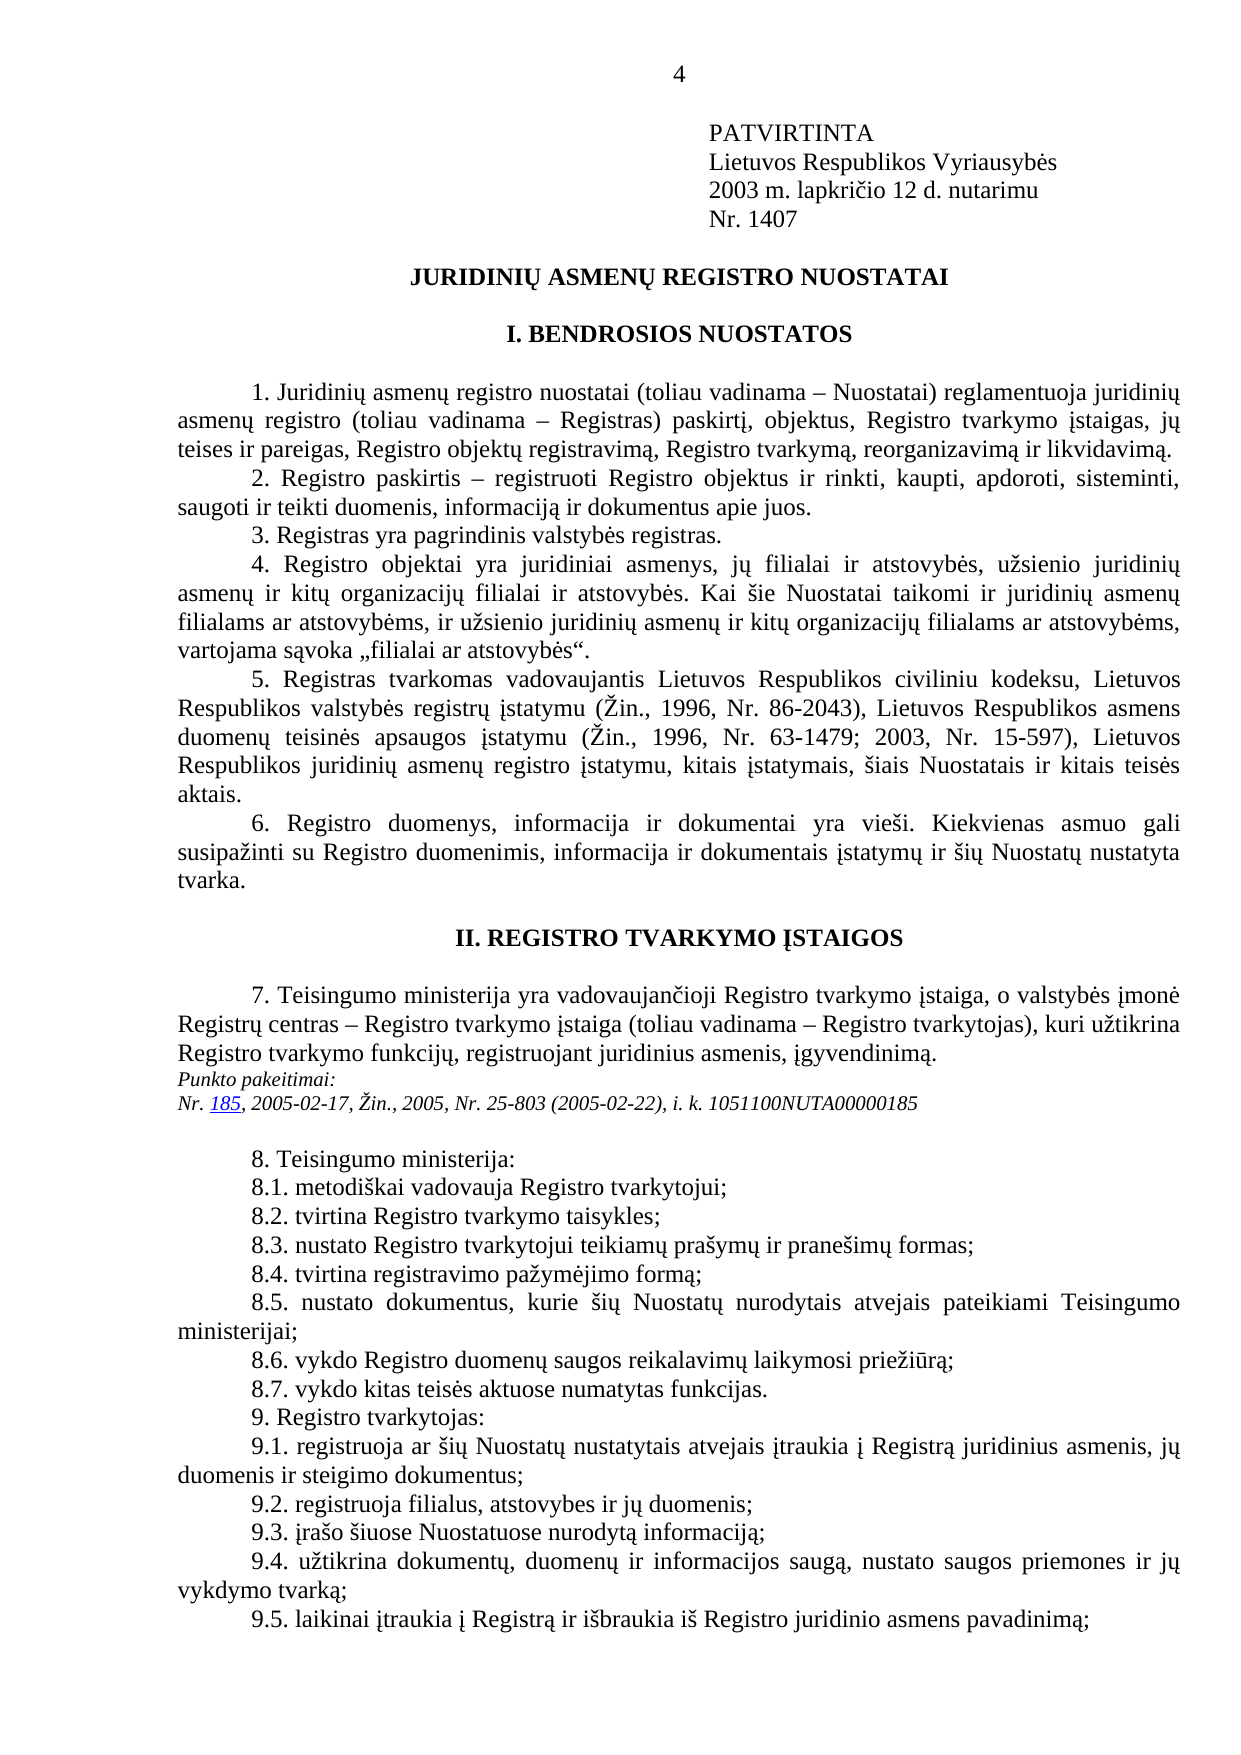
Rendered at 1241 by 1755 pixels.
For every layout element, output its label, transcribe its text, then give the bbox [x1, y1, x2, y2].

text PATVIRTINTA [709, 118, 1181, 147]
text II. REGISTRO TVARKYMO ĮSTAIGOS [177, 923, 1181, 952]
text 2. Registro paskirtis – registruoti Registro objektus ir rinkti, kaupti, apdoroti, sisteminti, saugoti ir teikti duomenis, informaciją ir dokumentus apie juos. [177, 463, 1181, 521]
text 9. Registro tvarkytojas: [177, 1402, 1181, 1431]
text 3. Registras yra pagrindinis valstybės registras. [177, 521, 1181, 549]
text 7. Teisingumo ministerija yra vadovaujančioji Registro tvarkymo įstaiga, o valstybės įmonė Registrų centras – Registro tvarkymo įstaiga (toliau vadinama – Registro tvarkytojas), kuri užtikrina Registro tvarkymo funkcijų, registruojant juridinius asmenis, įgyvendinimą. [177, 981, 1181, 1067]
text 9.2. registruoja filialus, atstovybes ir jų duomenis; [177, 1489, 1181, 1517]
text 8.1. metodiškai vadovauja Registro tvarkytojui; [177, 1172, 1181, 1201]
text JURIDINIŲ ASMENŲ REGISTRO NUOSTATAI [177, 262, 1181, 291]
text 9.4. užtikrina dokumentų, duomenų ir informacijos saugą, nustato saugos priemones ir jų vykdymo tvarką; [177, 1546, 1181, 1604]
text Lietuvos Respublikos Vyriausybės [177, 147, 1181, 176]
text 6. Registro duomenys, informacija ir dokumentai yra vieši. Kiekvienas asmuo gali susipažinti su Registro duomenimis, informacija ir dokumentais įstatymų ir šių Nuostatų nustatyta tvarka. [177, 808, 1181, 894]
text 8. Teisingumo ministerija: [177, 1144, 1181, 1172]
text 9.3. įrašo šiuose Nuostatuose nurodytą informaciją; [177, 1517, 1181, 1546]
text 8.3. nustato Registro tvarkytojui teikiamų prašymų ir pranešimų formas; [177, 1230, 1181, 1259]
text 8.6. vykdo Registro duomenų saugos reikalavimų laikymosi priežiūrą; [177, 1345, 1181, 1374]
text 2003 m. lapkričio 12 d. nutarimu [177, 176, 1181, 204]
text 4. Registro objektai yra juridiniai asmenys, jų filialai ir atstovybės, užsienio juridinių asmenų ir kitų organizacijų filialai ir atstovybės. Kai šie Nuostatai taikomi ir juridinių asmenų filialams ar atstovybėms, ir užsienio juridinių asmenų ir kitų organizacijų filialams ar atstovybėms, vartojama sąvoka „filialai ar atstovybės“. [177, 549, 1181, 664]
text Punkto pakeitimai: [177, 1067, 1181, 1091]
text 9.5. laikinai įtraukia į Registrą ir išbraukia iš Registro juridinio asmens pavadinimą; [177, 1604, 1181, 1632]
text Nr. 185, 2005-02-17, Žin., 2005, Nr. 25-803 (2005-02-22), i. k. 1051100NUTA00000185 [177, 1091, 1181, 1115]
text 1. Juridinių asmenų registro nuostatai (toliau vadinama – Nuostatai) reglamentuoja juridinių asmenų registro (toliau vadinama – Registras) paskirtį, objektus, Registro tvarkymo įstaigas, jų teises ir pareigas, Registro objektų registravimą, Registro tvarkymą, reorganizavimą ir likvidavimą. [177, 377, 1181, 463]
text 8.4. tvirtina registravimo pažymėjimo formą; [177, 1259, 1181, 1287]
text I. BENDROSIOS NUOSTATOS [177, 319, 1181, 348]
text 8.2. tvirtina Registro tvarkymo taisykles; [177, 1201, 1181, 1230]
text 8.5. nustato dokumentus, kurie šių Nuostatų nurodytais atvejais pateikiami Teisingumo ministerijai; [177, 1287, 1181, 1345]
text 8.7. vykdo kitas teisės aktuose numatytas funkcijas. [177, 1374, 1181, 1402]
text 9.1. registruoja ar šių Nuostatų nustatytais atvejais įtraukia į Registrą juridinius asmenis, jų duomenis ir steigimo dokumentus; [177, 1431, 1181, 1489]
text 5. Registras tvarkomas vadovaujantis Lietuvos Respublikos civiliniu kodeksu, Lietuvos Respublikos valstybės registrų įstatymu (Žin., 1996, Nr. 86-2043), Lietuvos Respublikos asmens duomenų teisinės apsaugos įstatymu (Žin., 1996, Nr. 63-1479; 2003, Nr. 15-597), Lietuvos Respublikos juridinių asmenų registro įstatymu, kitais įstatymais, šiais Nuostatais ir kitais teisės aktais. [177, 664, 1181, 808]
text Nr. 1407 [177, 204, 1181, 233]
